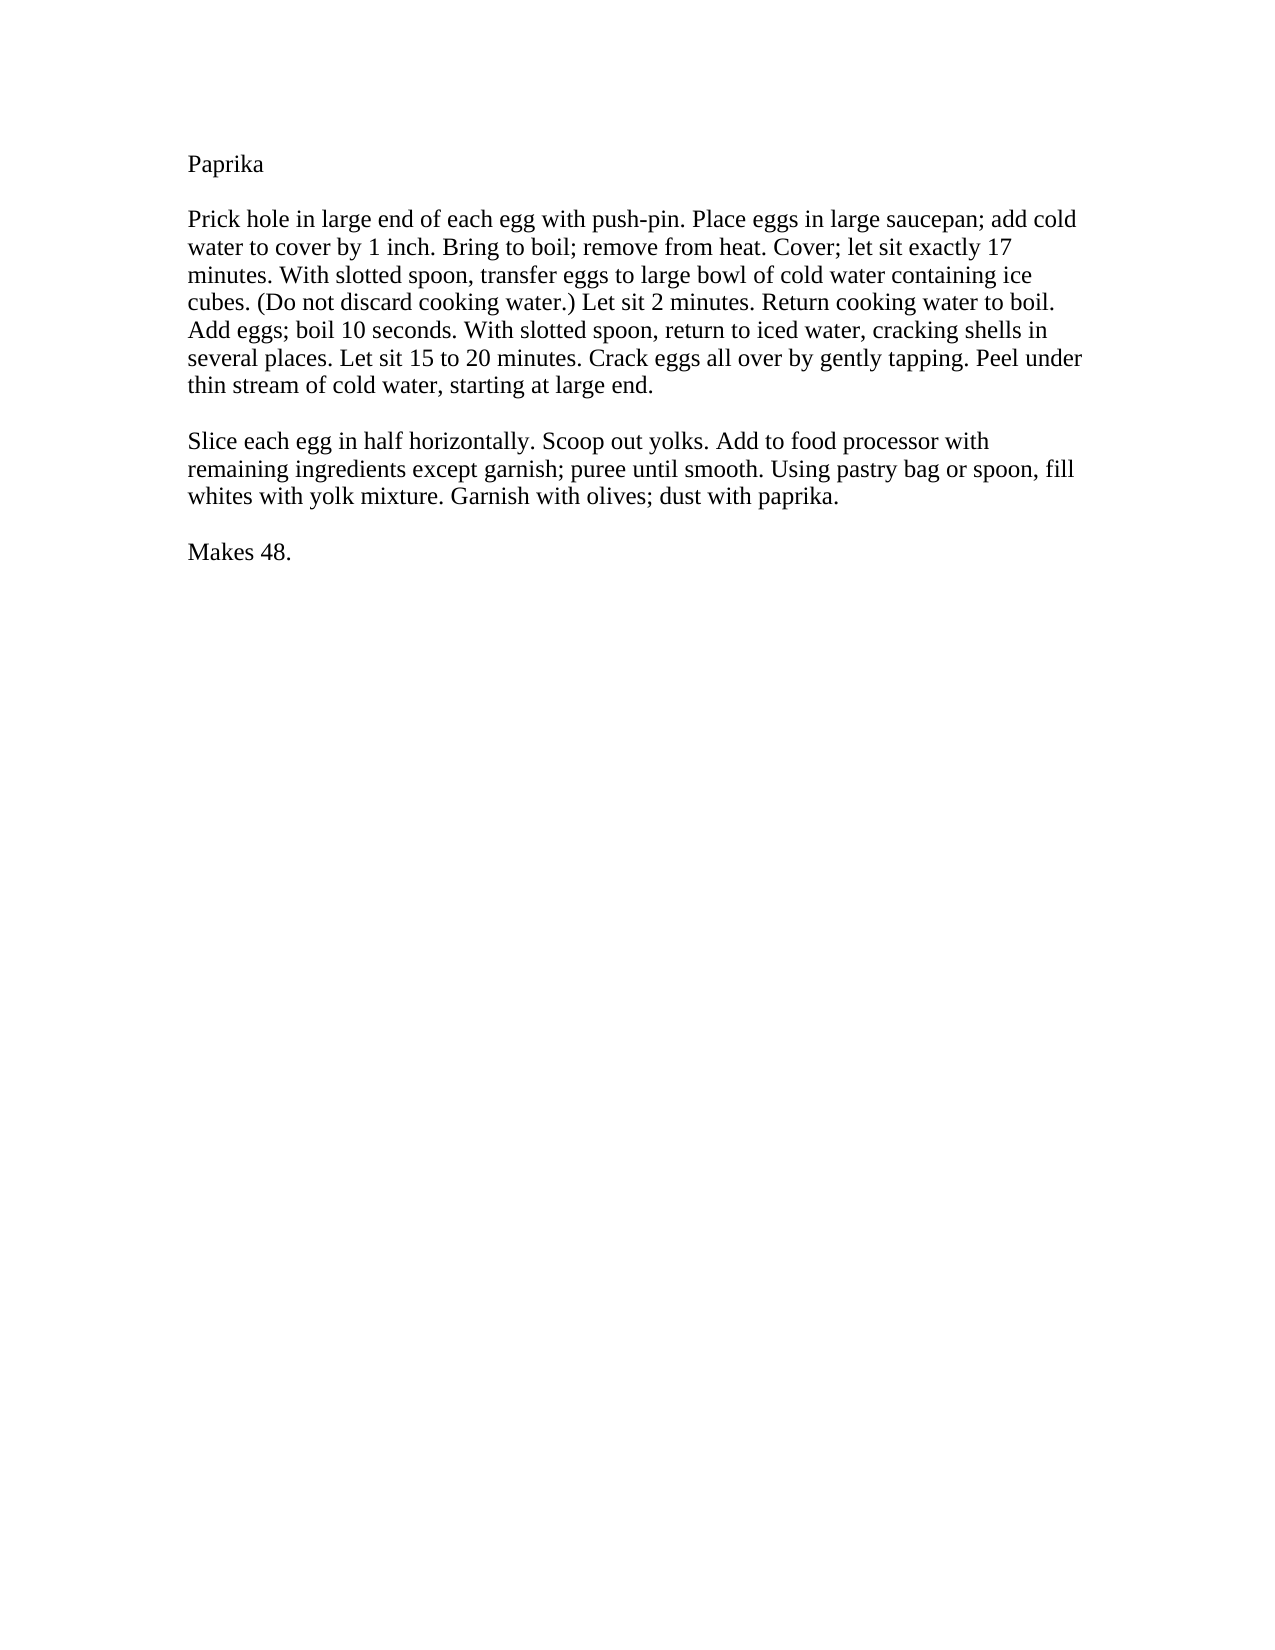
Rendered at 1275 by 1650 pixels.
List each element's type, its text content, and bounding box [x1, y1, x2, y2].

text Slice each egg in half horizontally. Scoop out yolks. Add to food processor with remaining ingredients except garnish; puree until smooth. Using pastry bag or spoon, fill whites with yolk mixture. Garnish with olives; dust with paprika. [187, 427, 1087, 510]
text Prick hole in large end of each egg with push-pin. Place eggs in large saucepan; add cold water to cover by 1 inch. Bring to boil; remove from heat. Cover; let sit exactly 17 minutes. With slotted spoon, transfer eggs to large bowl of cold water containing ice cubes. (Do not discard cooking water.) Let sit 2 minutes. Return cooking water to boil. Add eggs; boil 10 seconds. With slotted spoon, return to iced water, cracking shells in several places. Let sit 15 to 20 minutes. Crack eggs all over by gently tapping. Peel under thin stream of cold water, starting at large end. [187, 205, 1087, 399]
text Makes 48. [187, 538, 1087, 566]
text Paprika [187, 150, 1087, 178]
